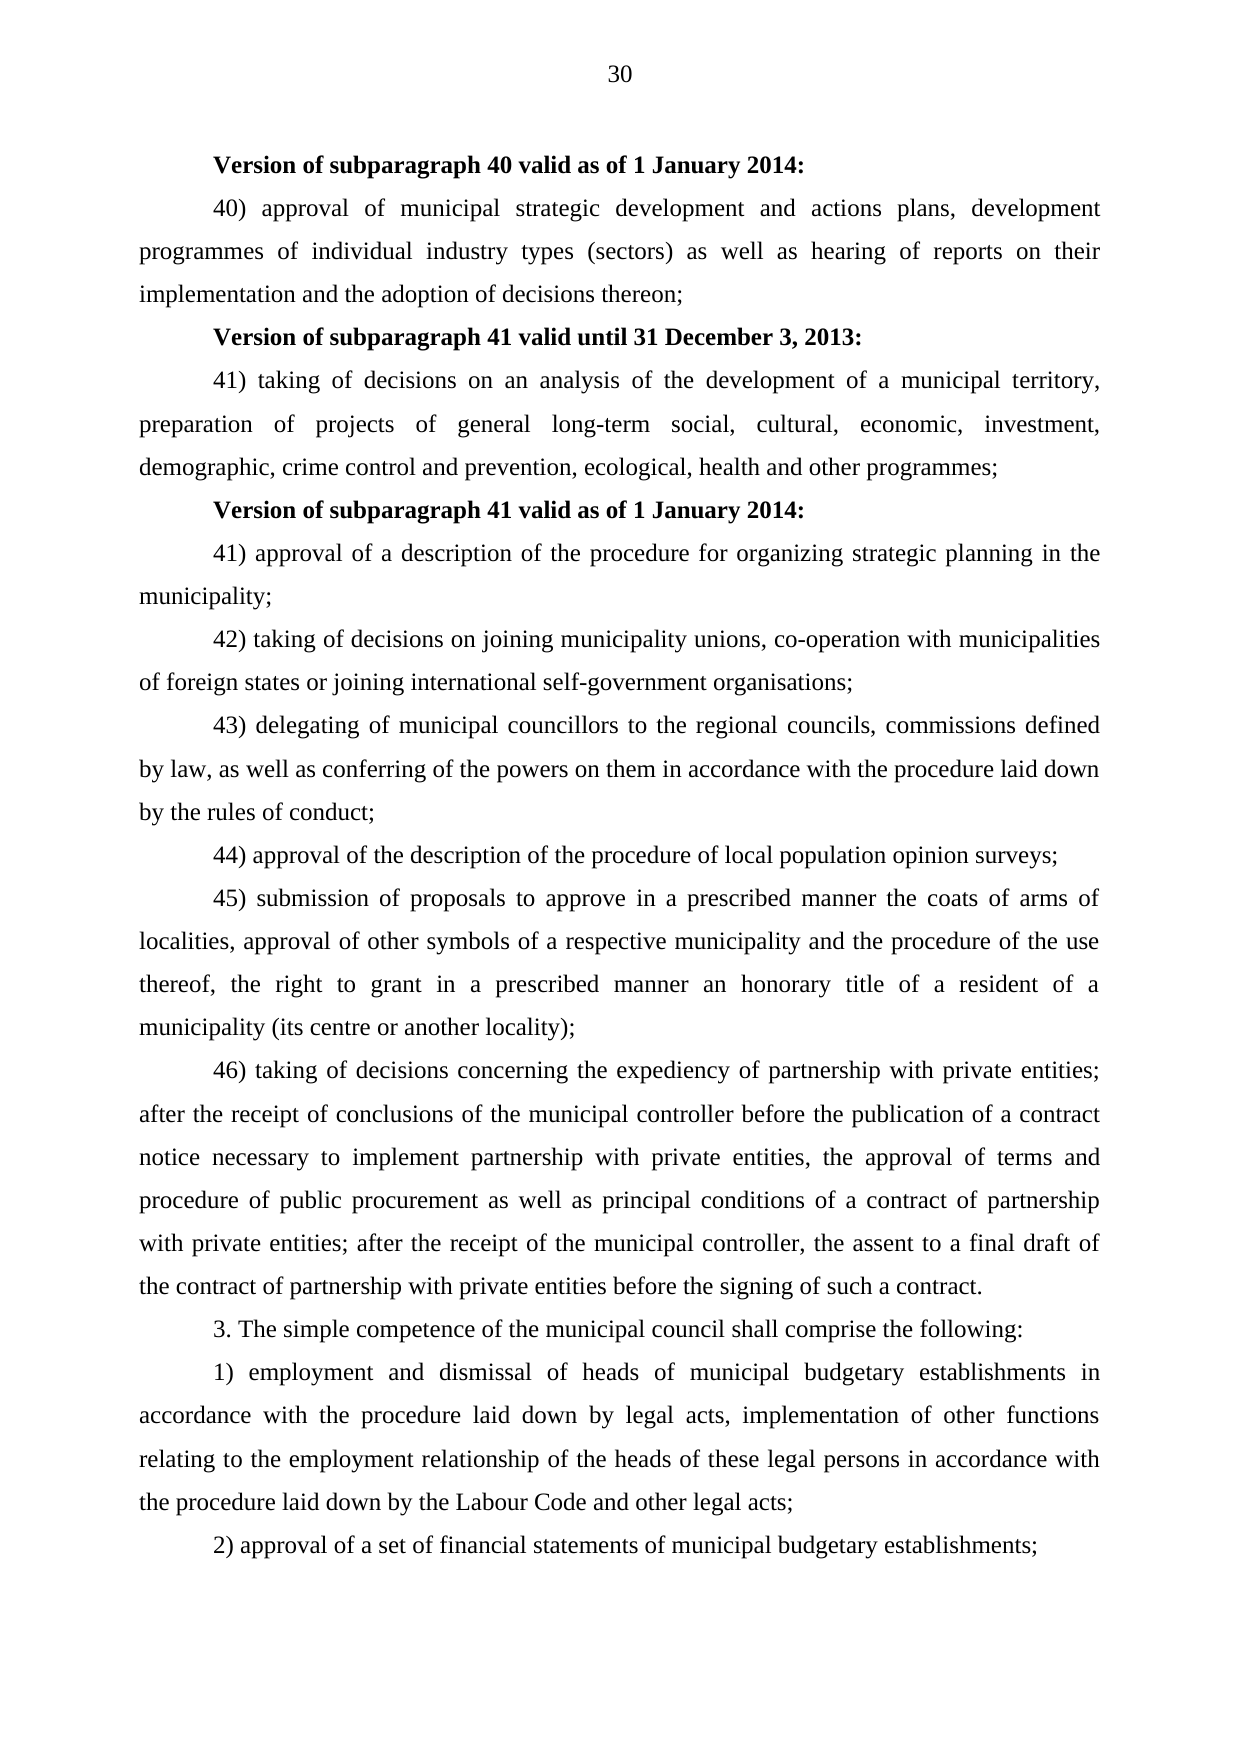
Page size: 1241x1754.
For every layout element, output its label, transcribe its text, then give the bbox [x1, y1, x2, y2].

text 3. The simple competence of the municipal council shall comprise the following: [139, 1314, 1101, 1343]
text 41) approval of a description of the procedure for organizing strategic planning in the municipality; [139, 538, 1101, 610]
text 40) approval of municipal strategic development and actions plans, development programmes of individual industry types (sectors) as well as hearing of reports on their implementation and the adoption of decisions thereon; [139, 193, 1101, 308]
text 1) employment and dismissal of heads of municipal budgetary establishments in accordance with the procedure laid down by legal acts, implementation of other functions relating to the employment relationship of the heads of these legal persons in accordance with the procedure laid down by the Labour Code and other legal acts; [139, 1357, 1101, 1516]
text 42) taking of decisions on joining municipality unions, co-operation with municipalities of foreign states or joining international self-government organisations; [139, 624, 1101, 696]
text Version of subparagraph 41 valid as of 1 January 2014: [139, 495, 1101, 524]
text 45) submission of proposals to approve in a prescribed manner the coats of arms of localities, approval of other symbols of a respective municipality and the procedure of the use thereof, the right to grant in a prescribed manner an honorary title of a resident of a municipality (its centre or another locality); [139, 883, 1101, 1041]
text 2) approval of a set of financial statements of municipal budgetary establishments; [139, 1530, 1101, 1559]
text 44) approval of the description of the procedure of local population opinion surveys; [139, 840, 1101, 869]
text 41) taking of decisions on an analysis of the development of a municipal territory, preparation of projects of general long-term social, cultural, economic, investment, demographic, crime control and prevention, ecological, health and other programmes; [139, 366, 1101, 481]
text 43) delegating of municipal councillors to the regional councils, commissions defined by law, as well as conferring of the powers on them in accordance with the procedure laid down by the rules of conduct; [139, 711, 1101, 826]
text Version of subparagraph 40 valid as of 1 January 2014: [139, 150, 1101, 179]
text 46) taking of decisions concerning the expediency of partnership with private entities; after the receipt of conclusions of the municipal controller before the publication of a contract notice necessary to implement partnership with private entities, the approval of terms and procedure of public procurement as well as principal conditions of a contract of partnership with private entities; after the receipt of the municipal controller, the assent to a final draft of the contract of partnership with private entities before the signing of such a contract. [139, 1056, 1101, 1300]
text Version of subparagraph 41 valid until 31 December 3, 2013: [139, 322, 1101, 351]
